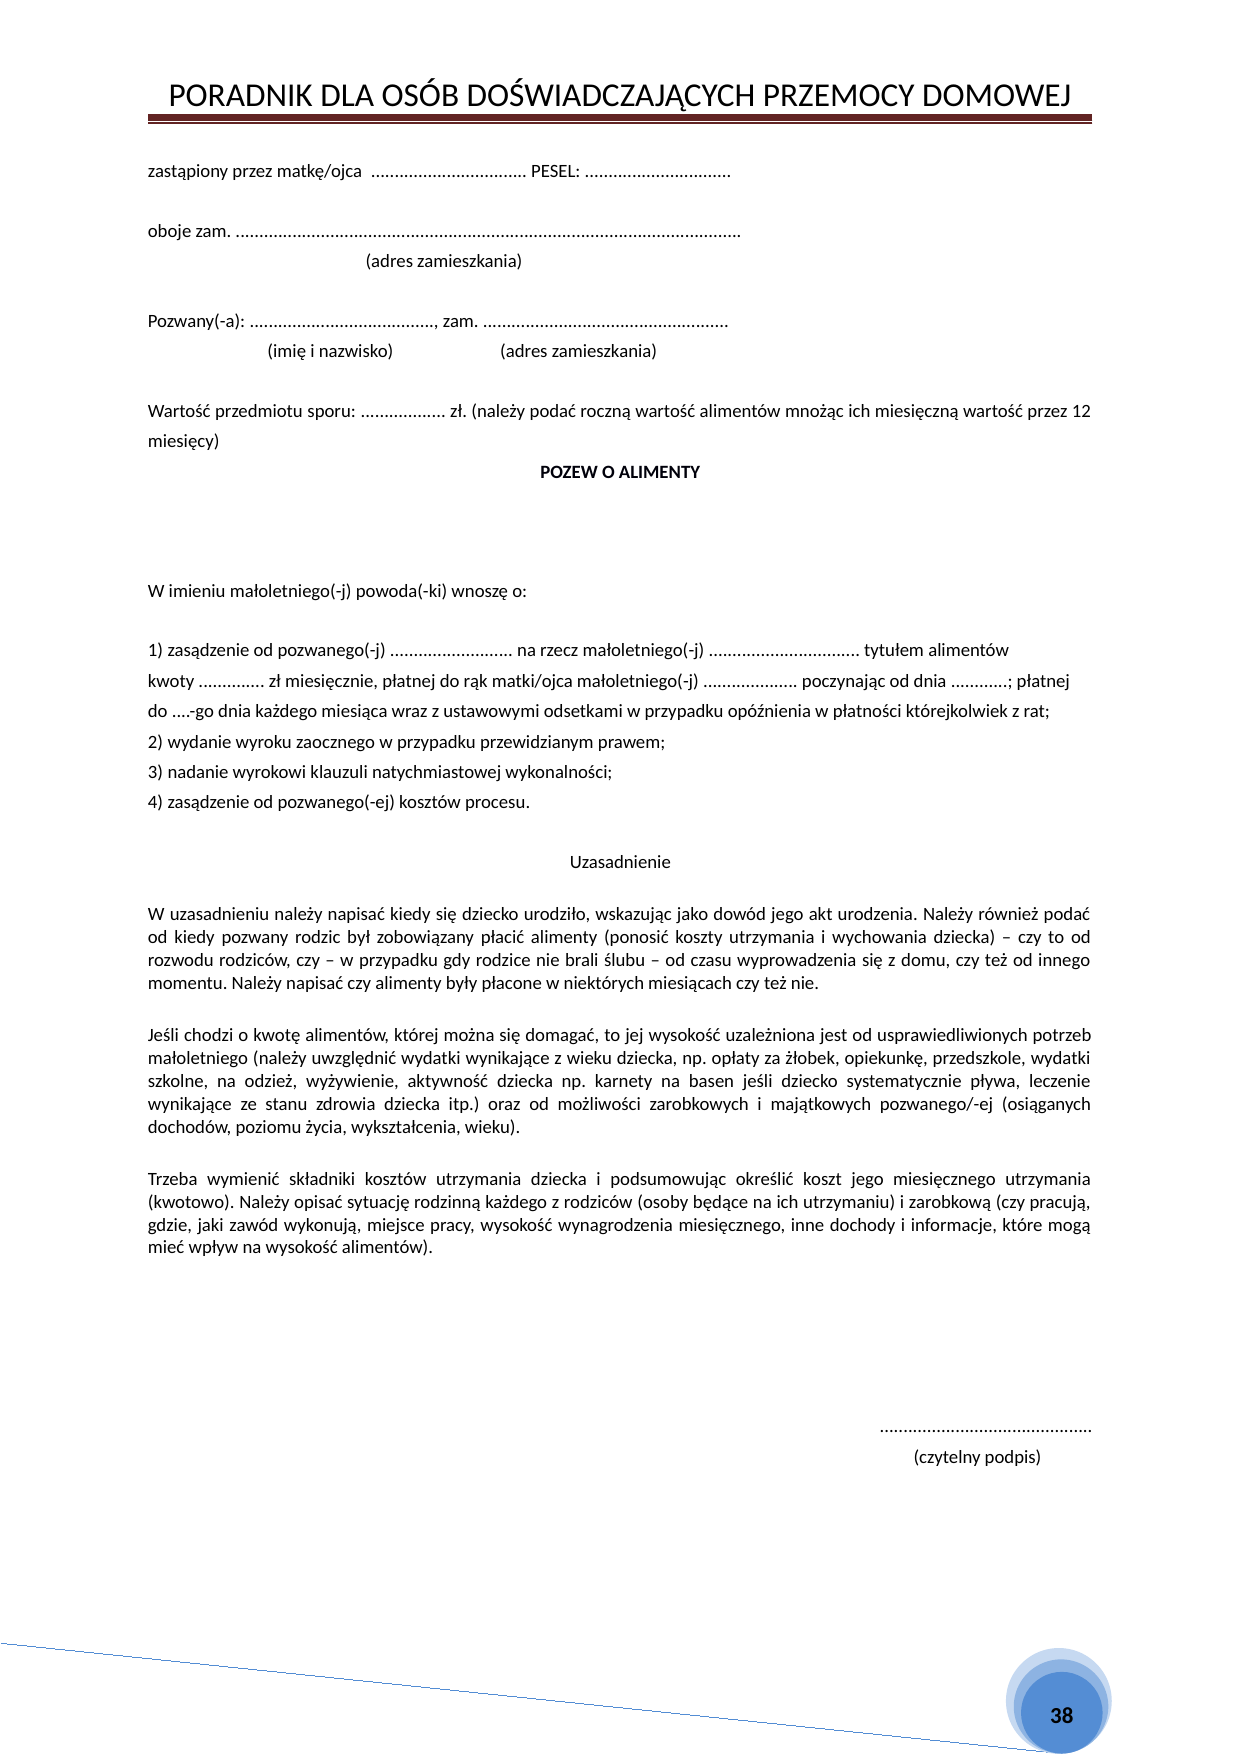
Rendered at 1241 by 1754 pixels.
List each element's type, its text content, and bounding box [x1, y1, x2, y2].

subtitle POZEW O ALIMENTY [148, 452, 1092, 483]
text Uzasadnienie [148, 843, 1092, 873]
text ............................................. (czytelny podpis) [148, 1407, 1092, 1468]
text Pozwany(-a): ......................................., zam. .................................................... (imię i nazwisko) (adres zamieszkania) [148, 302, 1092, 362]
text W imieniu małoletniego(-j) powoda(-ki) wnoszę o: [148, 572, 1092, 602]
text 1) zasądzenie od pozwanego(-j) .......................... na rzecz małoletniego(-j) ................................ tytułem alimentów kwoty .............. zł miesięcznie, płatnej do rąk matki/ojca małoletniego(-j) .................... poczynając od dnia ............; płatnej do ....-go dnia każdego miesiąca wraz z ustawowymi odsetkami w przypadku opóźnienia w płatności którejkolwiek z rat; 2) wydanie wyroku zaocznego w przypadku przewidzianym prawem; 3) nadanie wyrokowi klauzuli natychmiastowej wykonalności; 4) zasądzenie od pozwanego(-ej) kosztów procesu. [148, 631, 1092, 814]
text oboje zam. ........................................................................................................... (adres zamieszkania) [148, 212, 1092, 272]
text zastąpiony przez matkę/ojca ................................. PESEL: ............................... [148, 152, 1092, 182]
text Jeśli chodzi o kwotę alimentów, której można się domagać, to jej wysokość uzależniona jest od usprawiedliwionych potrzeb małoletniego (należy uwzględnić wydatki wynikające z wieku dziecka, np. opłaty za żłobek, opiekunkę, przedszkole, wydatki szkolne, na odzież, wyżywienie, aktywność dziecka np. karnety na basen jeśli dziecko systematycznie pływa, leczenie wynikające ze stanu zdrowia dziecka itp.) oraz od możliwości zarobkowych i majątkowych pozwanego/-ej (osiąganych dochodów, poziomu życia, wykształcenia, wieku). [148, 1023, 1092, 1138]
text Wartość przedmiotu sporu: .................. zł. (należy podać roczną wartość alimentów mnożąc ich miesięczną wartość przez 12 miesięcy) [148, 392, 1092, 452]
text W uzasadnieniu należy napisać kiedy się dziecko urodziło, wskazując jako dowód jego akt urodzenia. Należy również podać od kiedy pozwany rodzic był zobowiązany płacić alimenty (ponosić koszty utrzymania i wychowania dziecka) – czy to od rozwodu rodziców, czy – w przypadku gdy rodzice nie brali ślubu – od czasu wyprowadzenia się z domu, czy też od innego momentu. Należy napisać czy alimenty były płacone w niektórych miesiącach czy też nie. [148, 902, 1092, 994]
text Trzeba wymienić składniki kosztów utrzymania dziecka i podsumowując określić koszt jego miesięcznego utrzymania (kwotowo). Należy opisać sytuację rodzinną każdego z rodziców (osoby będące na ich utrzymaniu) i zarobkową (czy pracują, gdzie, jaki zawód wykonują, miejsce pracy, wysokość wynagrodzenia miesięcznego, inne dochody i informacje, które mogą mieć wpływ na wysokość alimentów). [148, 1167, 1092, 1259]
